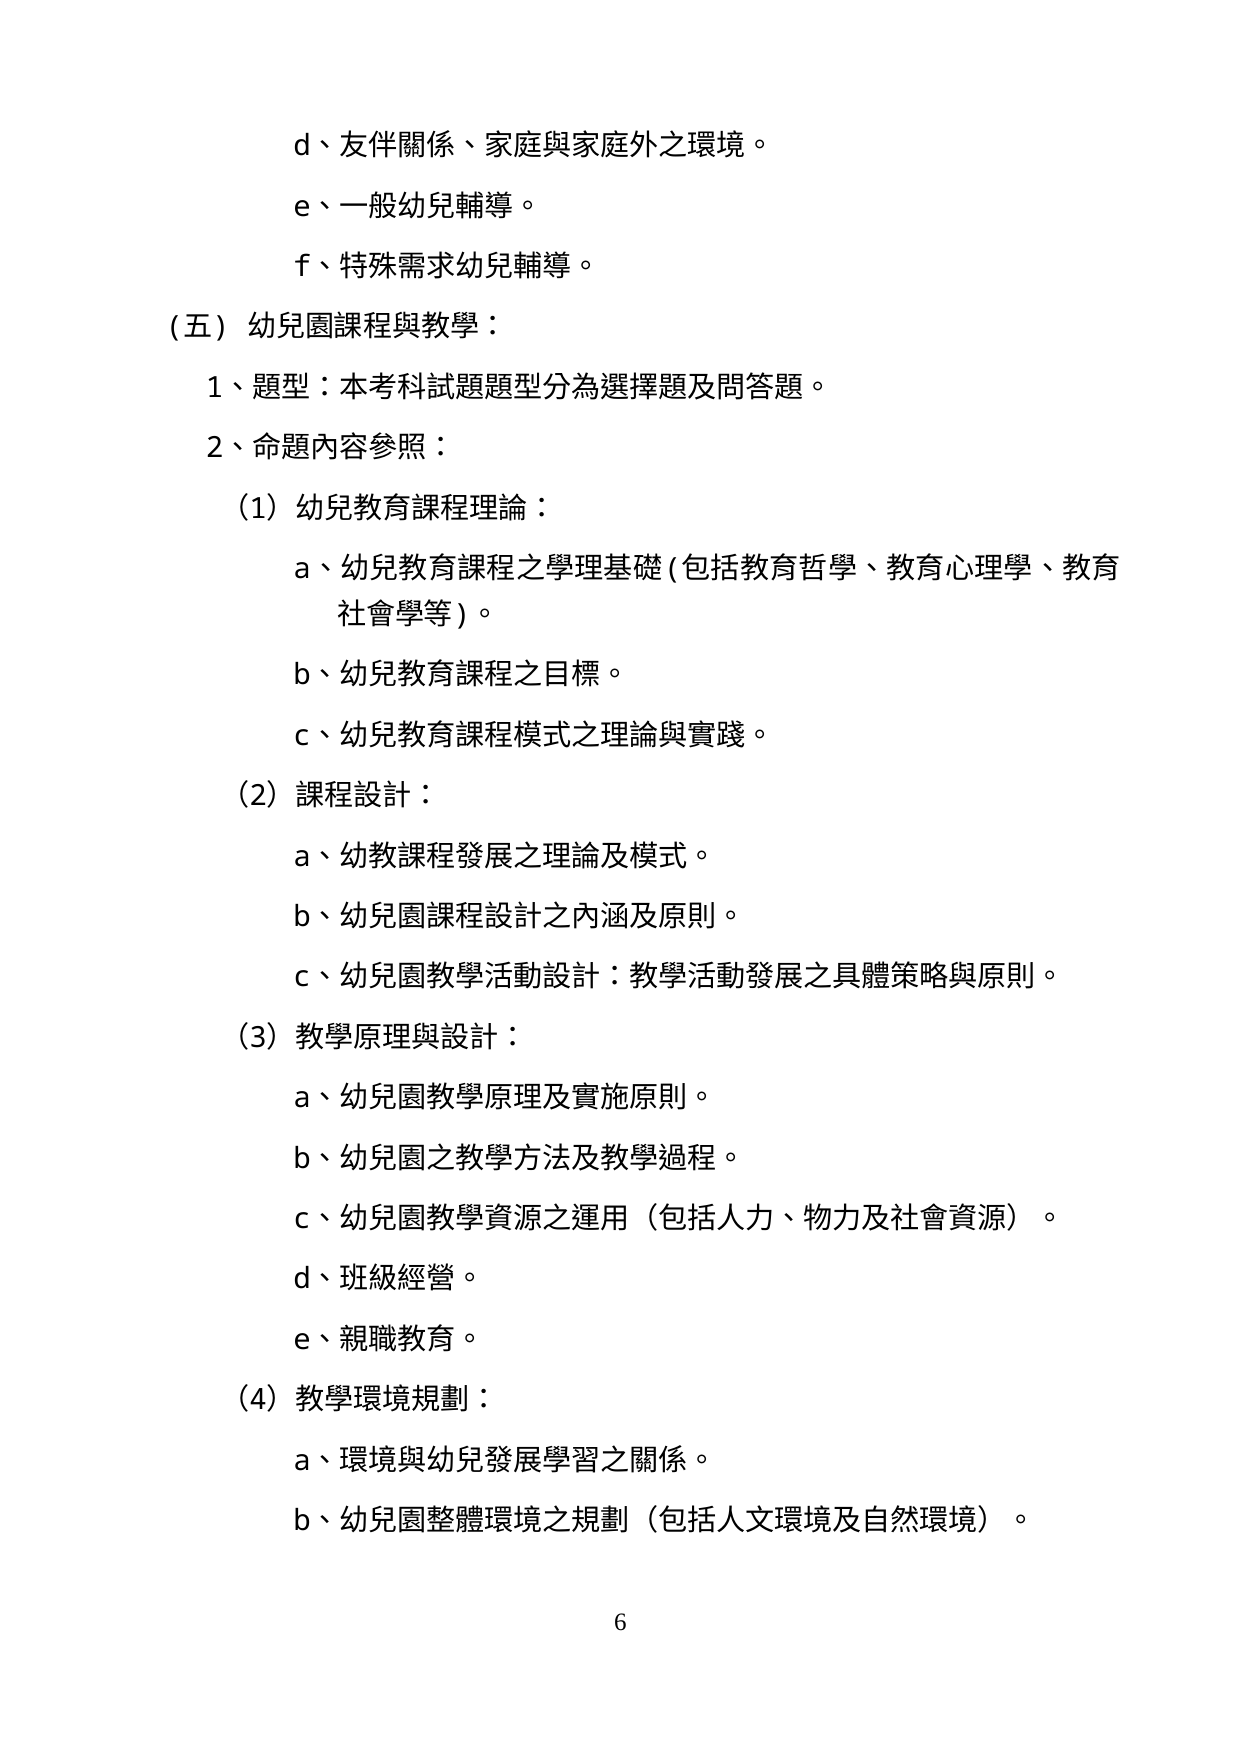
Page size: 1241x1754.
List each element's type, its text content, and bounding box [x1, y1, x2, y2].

text a、幼兒園教學原理及實施原則。 [293, 1070, 1122, 1116]
text c、幼兒園教學資源之運用（包括人力、物力及社會資源）。 [293, 1191, 1122, 1237]
text 1、題型：本考科試題題型分為選擇題及問答題。 [206, 360, 1122, 406]
text a、幼兒教育課程之學理基礎(包括教育哲學、教育心理學、教育社會學等)。 [293, 541, 1122, 633]
text c、幼兒園教學活動設計：教學活動發展之具體策略與原則。 [293, 949, 1122, 995]
text （2）課程設計： [220, 768, 1122, 814]
text e、一般幼兒輔導。 [293, 178, 1122, 224]
text f、特殊需求幼兒輔導。 [293, 239, 1122, 285]
text a、環境與幼兒發展學習之關係。 [293, 1433, 1122, 1478]
text (五) 幼兒園課程與教學： [165, 299, 1122, 345]
text 2、命題內容參照： [206, 420, 1122, 466]
text b、幼兒園整體環境之規劃（包括人文環境及自然環境）。 [293, 1493, 1122, 1539]
text a、幼教課程發展之理論及模式。 [293, 828, 1122, 874]
text b、幼兒園之教學方法及教學過程。 [293, 1131, 1122, 1176]
text b、幼兒教育課程之目標。 [293, 647, 1122, 693]
text d、友伴關係、家庭與家庭外之環境。 [293, 118, 1122, 164]
text （1）幼兒教育課程理論： [220, 481, 1122, 526]
text b、幼兒園課程設計之內涵及原則。 [293, 889, 1122, 935]
text c、幼兒教育課程模式之理論與實踐。 [293, 708, 1122, 753]
text e、親職教育。 [293, 1312, 1122, 1358]
text （4）教學環境規劃： [220, 1372, 1122, 1418]
text （3）教學原理與設計： [220, 1010, 1122, 1056]
text d、班級經營。 [293, 1251, 1122, 1297]
